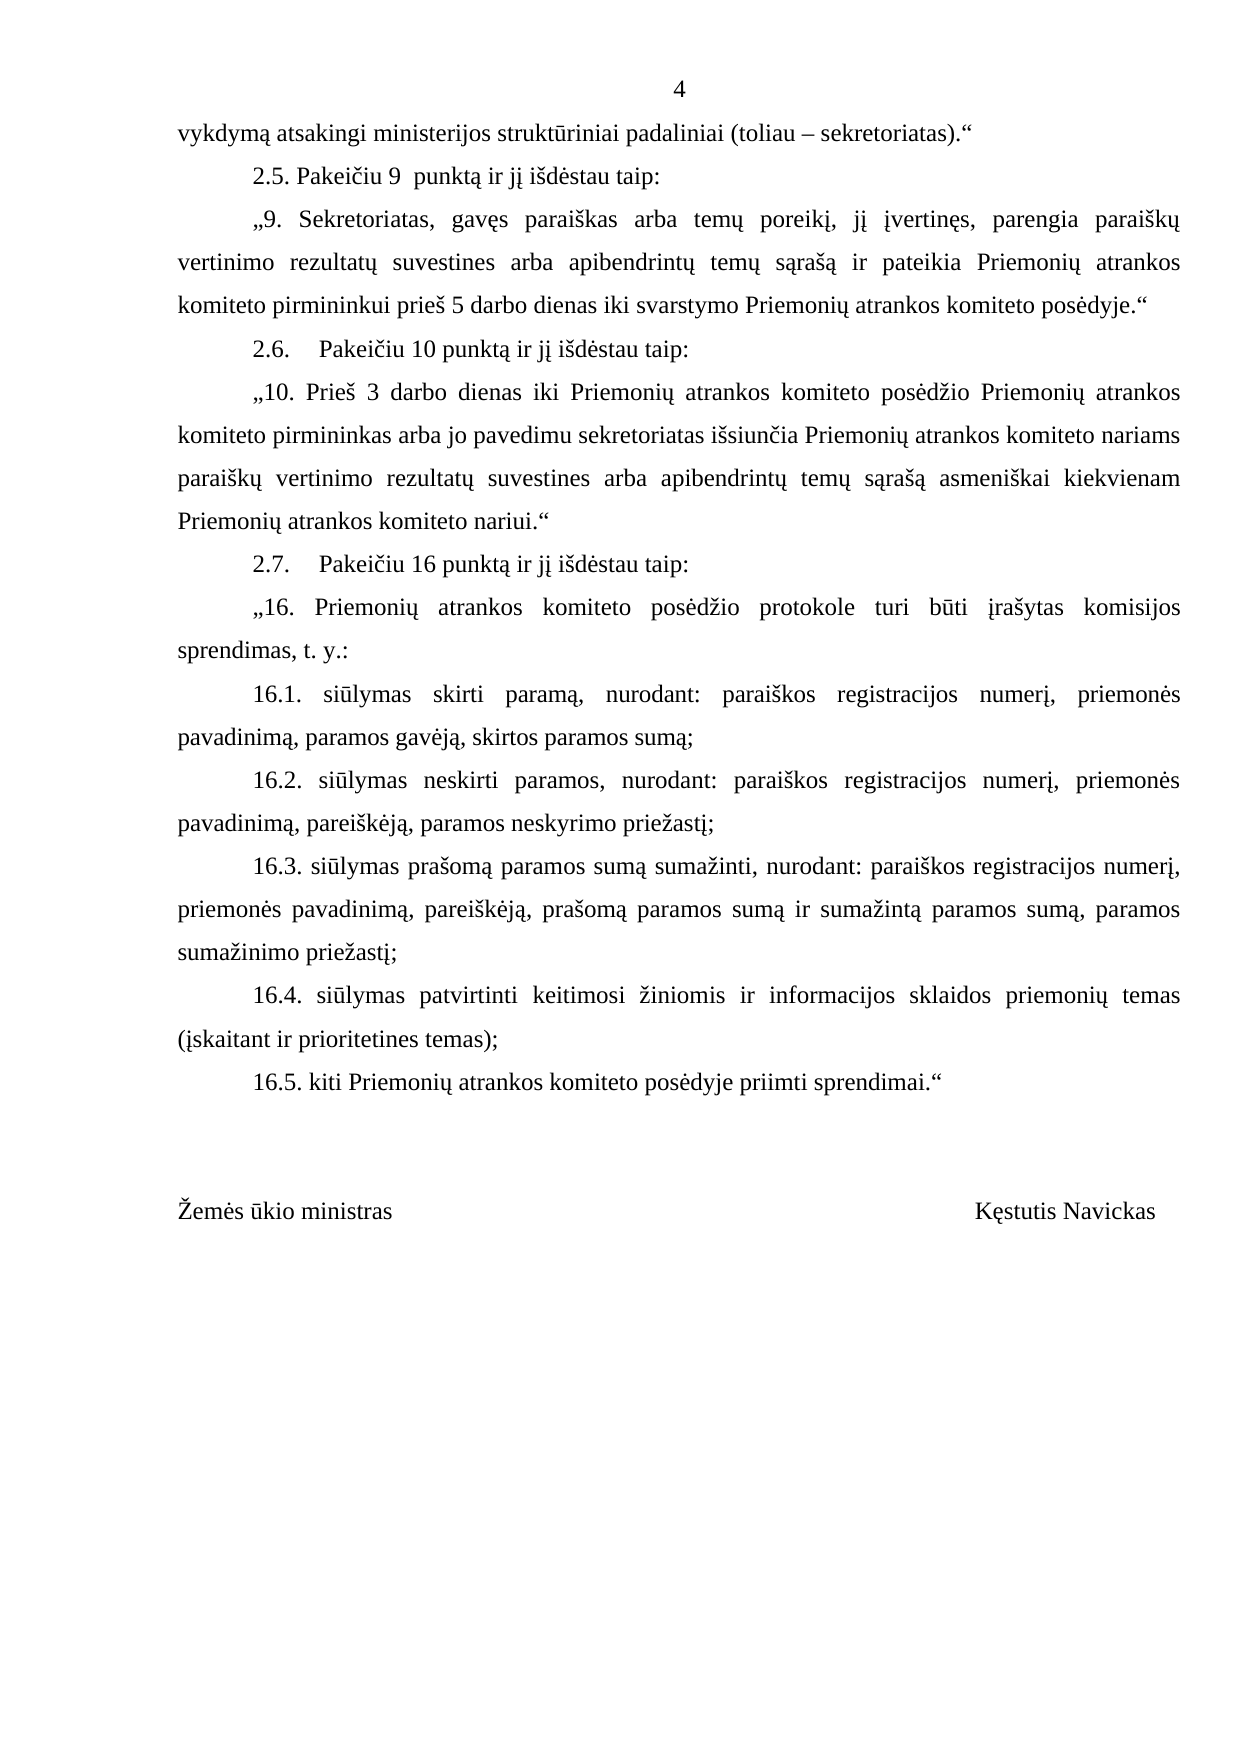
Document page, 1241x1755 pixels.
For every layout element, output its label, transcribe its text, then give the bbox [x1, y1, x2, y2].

text Žemės ūkio ministras Kęstutis Navickas [177, 1196, 1181, 1225]
text „9. Sekretoriatas, gavęs paraiškas arba temų poreikį, jį įvertinęs, parengia paraiškų vertinimo rezultatų suvestines arba apibendrintų temų sąrašą ir pateikia Priemonių atrankos komiteto pirmininkui prieš 5 darbo dienas iki svarstymo Priemonių atrankos komiteto posėdyje.“ [177, 204, 1181, 319]
text 2.7. Pakeičiu 16 punktą ir jį išdėstau taip: [177, 549, 1181, 578]
text 16.4. siūlymas patvirtinti keitimosi žiniomis ir informacijos sklaidos priemonių temas (įskaitant ir prioritetines temas); [177, 981, 1181, 1052]
text „10. Prieš 3 darbo dienas iki Priemonių atrankos komiteto posėdžio Priemonių atrankos komiteto pirmininkas arba jo pavedimu sekretoriatas išsiunčia Priemonių atrankos komiteto nariams paraiškų vertinimo rezultatų suvestines arba apibendrintų temų sąrašą asmeniškai kiekvienam Priemonių atrankos komiteto nariui.“ [177, 377, 1181, 535]
text 16.1. siūlymas skirti paramą, nurodant: paraiškos registracijos numerį, priemonės pavadinimą, paramos gavėją, skirtos paramos sumą; [177, 679, 1181, 751]
text 16.3. siūlymas prašomą paramos sumą sumažinti, nurodant: paraiškos registracijos numerį, priemonės pavadinimą, pareiškėją, prašomą paramos sumą ir sumažintą paramos sumą, paramos sumažinimo priežastį; [177, 851, 1181, 966]
text „16. Priemonių atrankos komiteto posėdžio protokole turi būti įrašytas komisijos sprendimas, t. y.: [177, 592, 1181, 664]
text 16.2. siūlymas neskirti paramos, nurodant: paraiškos registracijos numerį, priemonės pavadinimą, pareiškėją, paramos neskyrimo priežastį; [177, 765, 1181, 837]
text 2.5. Pakeičiu 9 punktą ir jį išdėstau taip: [177, 161, 1181, 190]
text 16.5. kiti Priemonių atrankos komiteto posėdyje priimti sprendimai.“ [177, 1067, 1181, 1096]
text 2.6. Pakeičiu 10 punktą ir jį išdėstau taip: [177, 334, 1181, 362]
text vykdymą atsakingi ministerijos struktūriniai padaliniai (toliau – sekretoriatas).“ [177, 118, 1181, 147]
